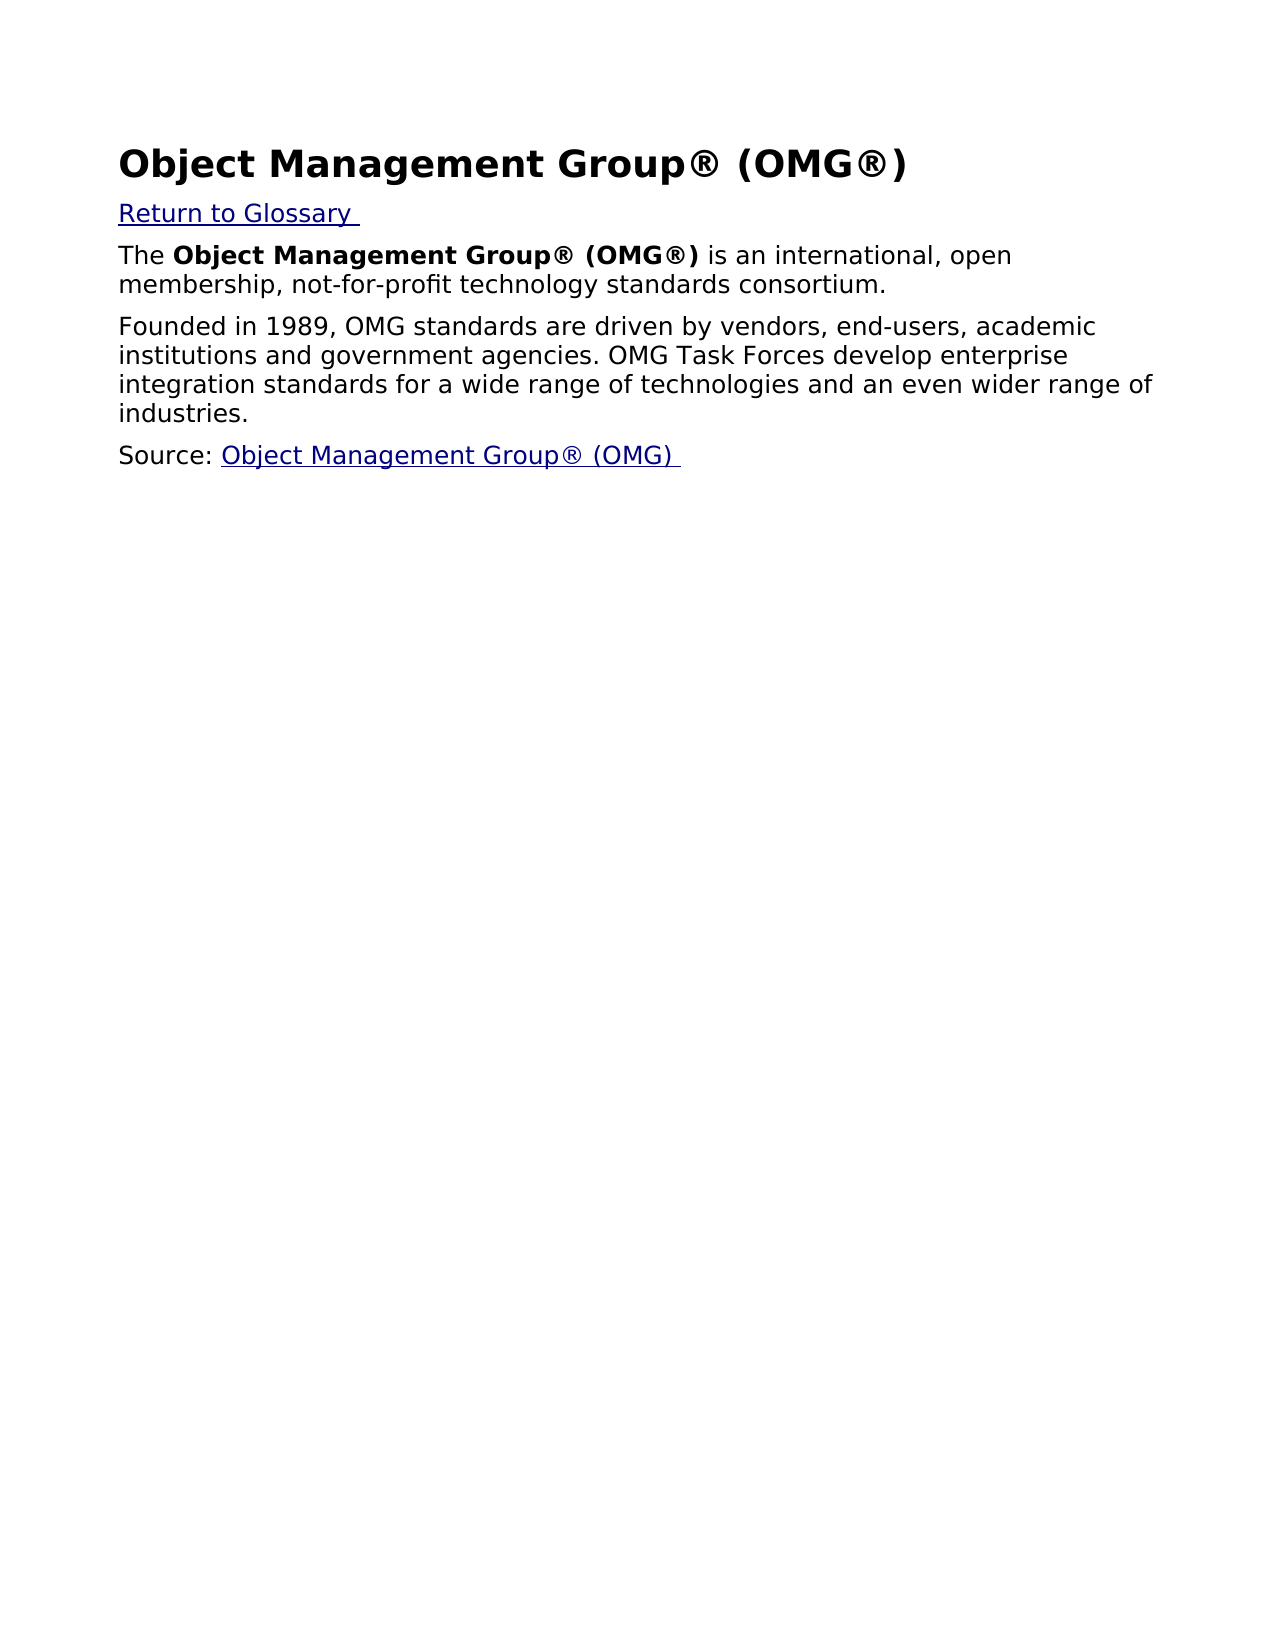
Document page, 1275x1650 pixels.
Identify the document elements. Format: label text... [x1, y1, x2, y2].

text Founded in 1989, OMG standards are driven by vendors, end-users, academic institutions and government agencies. OMG Task Forces develop enterprise integration standards for a wide range of technologies and an even wider range of industries. [118, 312, 1157, 428]
text Return to Glossary [118, 199, 1157, 228]
subtitle Object Management Group® (OMG®) [118, 143, 1157, 187]
text The Object Management Group® (OMG®) is an international, open membership, not-for-profit technology standards consortium. [118, 241, 1157, 299]
text Source: Object Management Group® (OMG) [118, 441, 1157, 470]
